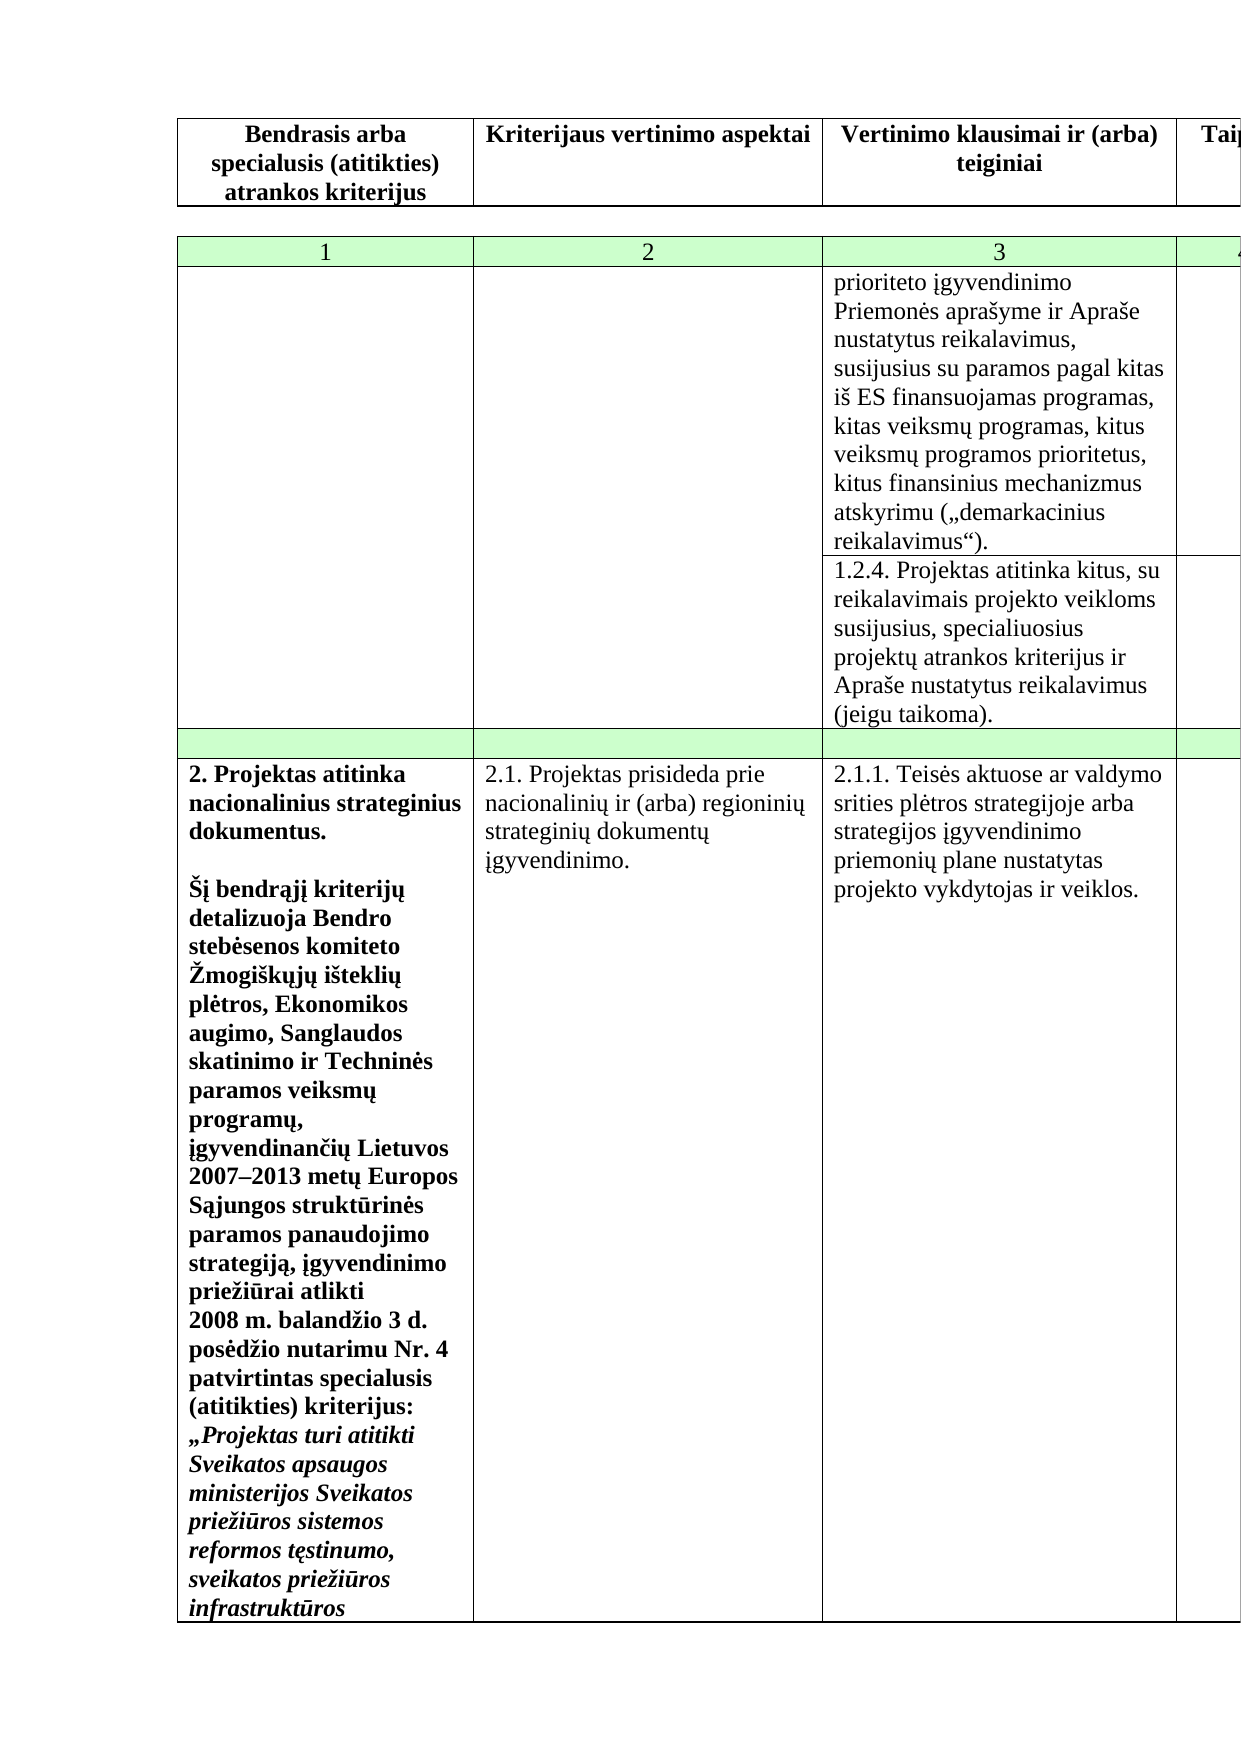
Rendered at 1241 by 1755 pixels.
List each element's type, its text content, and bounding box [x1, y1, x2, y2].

table_header Bendrasis arba specialusis (atitikties) atrankos kriterijus [178, 119, 473, 205]
table_cell 3 [823, 237, 1176, 266]
table_header Kriterijaus vertinimo aspektai [474, 119, 822, 205]
table_cell [1177, 729, 1240, 758]
table_cell [178, 267, 473, 728]
table_cell [474, 267, 822, 728]
table_cell [1176, 207, 1240, 236]
table_cell [1177, 759, 1240, 1621]
table_header Taip/Ne [1177, 119, 1240, 205]
table_cell [474, 207, 822, 236]
table_header Vertinimo klausimai ir (arba) teiginiai [823, 119, 1176, 205]
table_cell [823, 729, 1176, 758]
table_cell 2. Projektas atitinka nacionalinius strateginius dokumentus. Šį bendrąjį kriterijų detalizuoja Bendro stebėsenos komiteto Žmogiškųjų išteklių plėtros, Ekonomikos augimo, Sanglaudos skatinimo ir Techninės paramos veiksmų programų, įgyvendinančių Lietuvos 2007–2013 metų Europos Sąjungos struktūrinės paramos panaudojimo strategiją, įgyvendinimo priežiūrai atlikti 2008 m. balandžio 3 d. posėdžio nutarimu Nr. 4 patvirtintas specialusis (atitikties) kriterijus: „Projektas turi atitikti Sveikatos apsaugos ministerijos Sveikatos priežiūros sistemos reformos tęstinumo, sveikatos priežiūros infrastruktūros [178, 759, 473, 1621]
table_cell [1177, 267, 1240, 554]
table_cell 1 [178, 237, 473, 266]
table_cell 4 [1177, 237, 1240, 266]
table_cell 2.1. Projektas prisideda prie nacionalinių ir (arba) regioninių strateginių dokumentų įgyvendinimo. [474, 759, 822, 1621]
table_cell 2 [474, 237, 822, 266]
table_cell [178, 729, 473, 758]
table_cell [823, 207, 1176, 236]
table_cell 2.1.1. Teisės aktuose ar valdymo srities plėtros strategijoje arba strategijos įgyvendinimo priemonių plane nustatytas projekto vykdytojas ir veiklos. [823, 759, 1176, 1621]
table_cell [177, 207, 474, 236]
table_cell 1.2.4. Projektas atitinka kitus, su reikalavimais projekto veikloms susijusius, specialiuosius projektų atrankos kriterijus ir Apraše nustatytus reikalavimus (jeigu taikoma). [823, 556, 1176, 728]
table_cell prioriteto įgyvendinimo Priemonės aprašyme ir Apraše nustatytus reikalavimus, susijusius su paramos pagal kitas iš ES finansuojamas programas, kitas veiksmų programas, kitus veiksmų programos prioritetus, kitus finansinius mechanizmus atskyrimu („demarkacinius reikalavimus“). [823, 267, 1176, 554]
table_cell [1177, 556, 1240, 728]
table_cell [474, 729, 822, 758]
